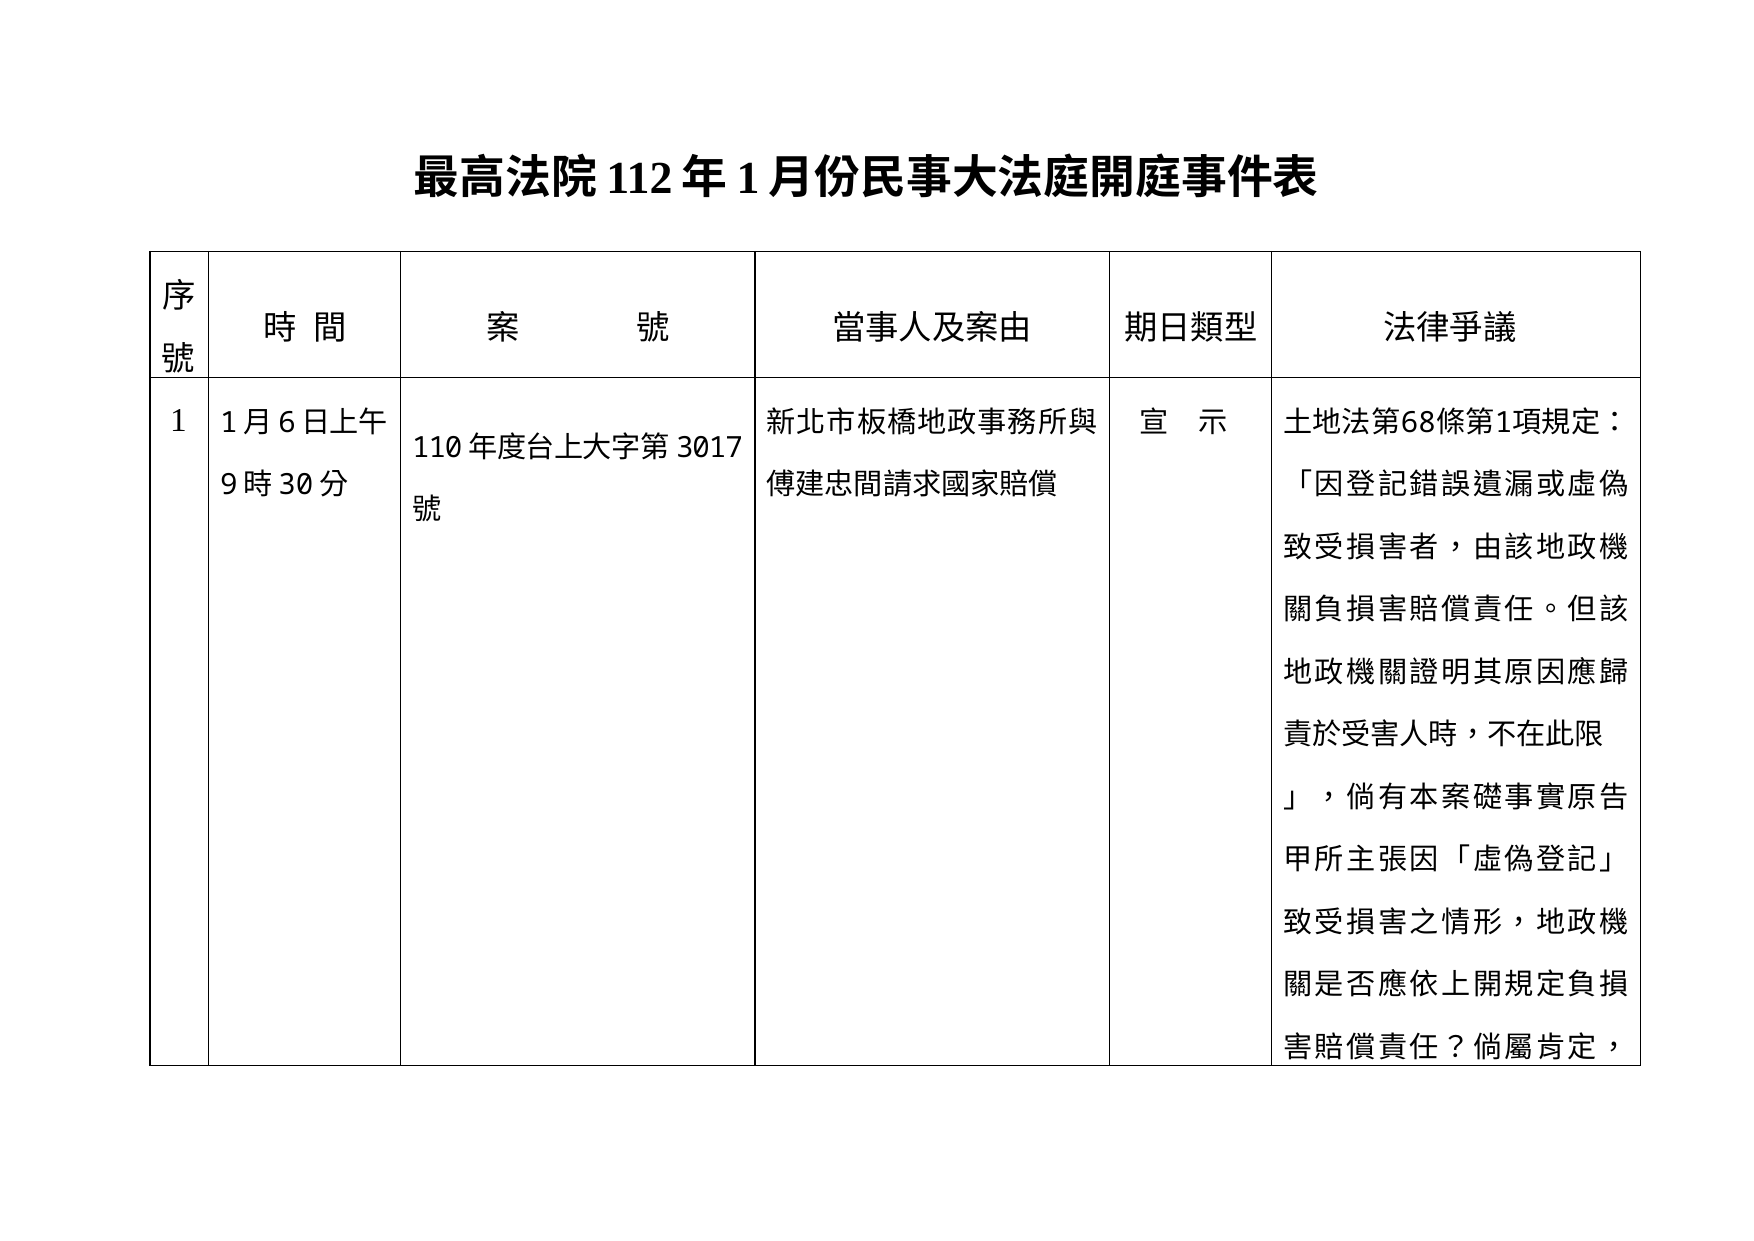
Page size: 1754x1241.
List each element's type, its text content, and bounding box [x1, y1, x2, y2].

table_header 法律爭議 [1272, 252, 1640, 377]
table_cell 土地法第68條第1項規定：「因登記錯誤遺漏或虛偽致受損害者，由該地政機關負損害賠償責任。但該地政機關證明其原因應歸責於受害人時，不在此限 」，倘有本案礎事實原告甲所主張因「虛偽登記」致受損害之情形，地政機關是否應依上開規定負損害賠償責任？倘屬肯定， [1272, 378, 1640, 1065]
table_header 序號 [151, 252, 208, 377]
table_cell 1 [151, 378, 208, 1065]
text 最高法院112年1月份民事大法庭開庭事件表 [150, 101, 1604, 226]
table_header 時 間 [209, 252, 400, 377]
table_cell 宣 示 [1110, 378, 1271, 1065]
table_cell 新北市板橋地政事務所與傅建忠間請求國家賠償 [756, 378, 1109, 1065]
table_header 案 號 [401, 252, 754, 377]
table_cell 1月6日上午9時30分 [209, 378, 400, 1065]
table_cell 110年度台上大字第3017號 [401, 378, 754, 1065]
table_header 當事人及案由 [756, 252, 1109, 377]
table_header 期日類型 [1110, 252, 1271, 377]
